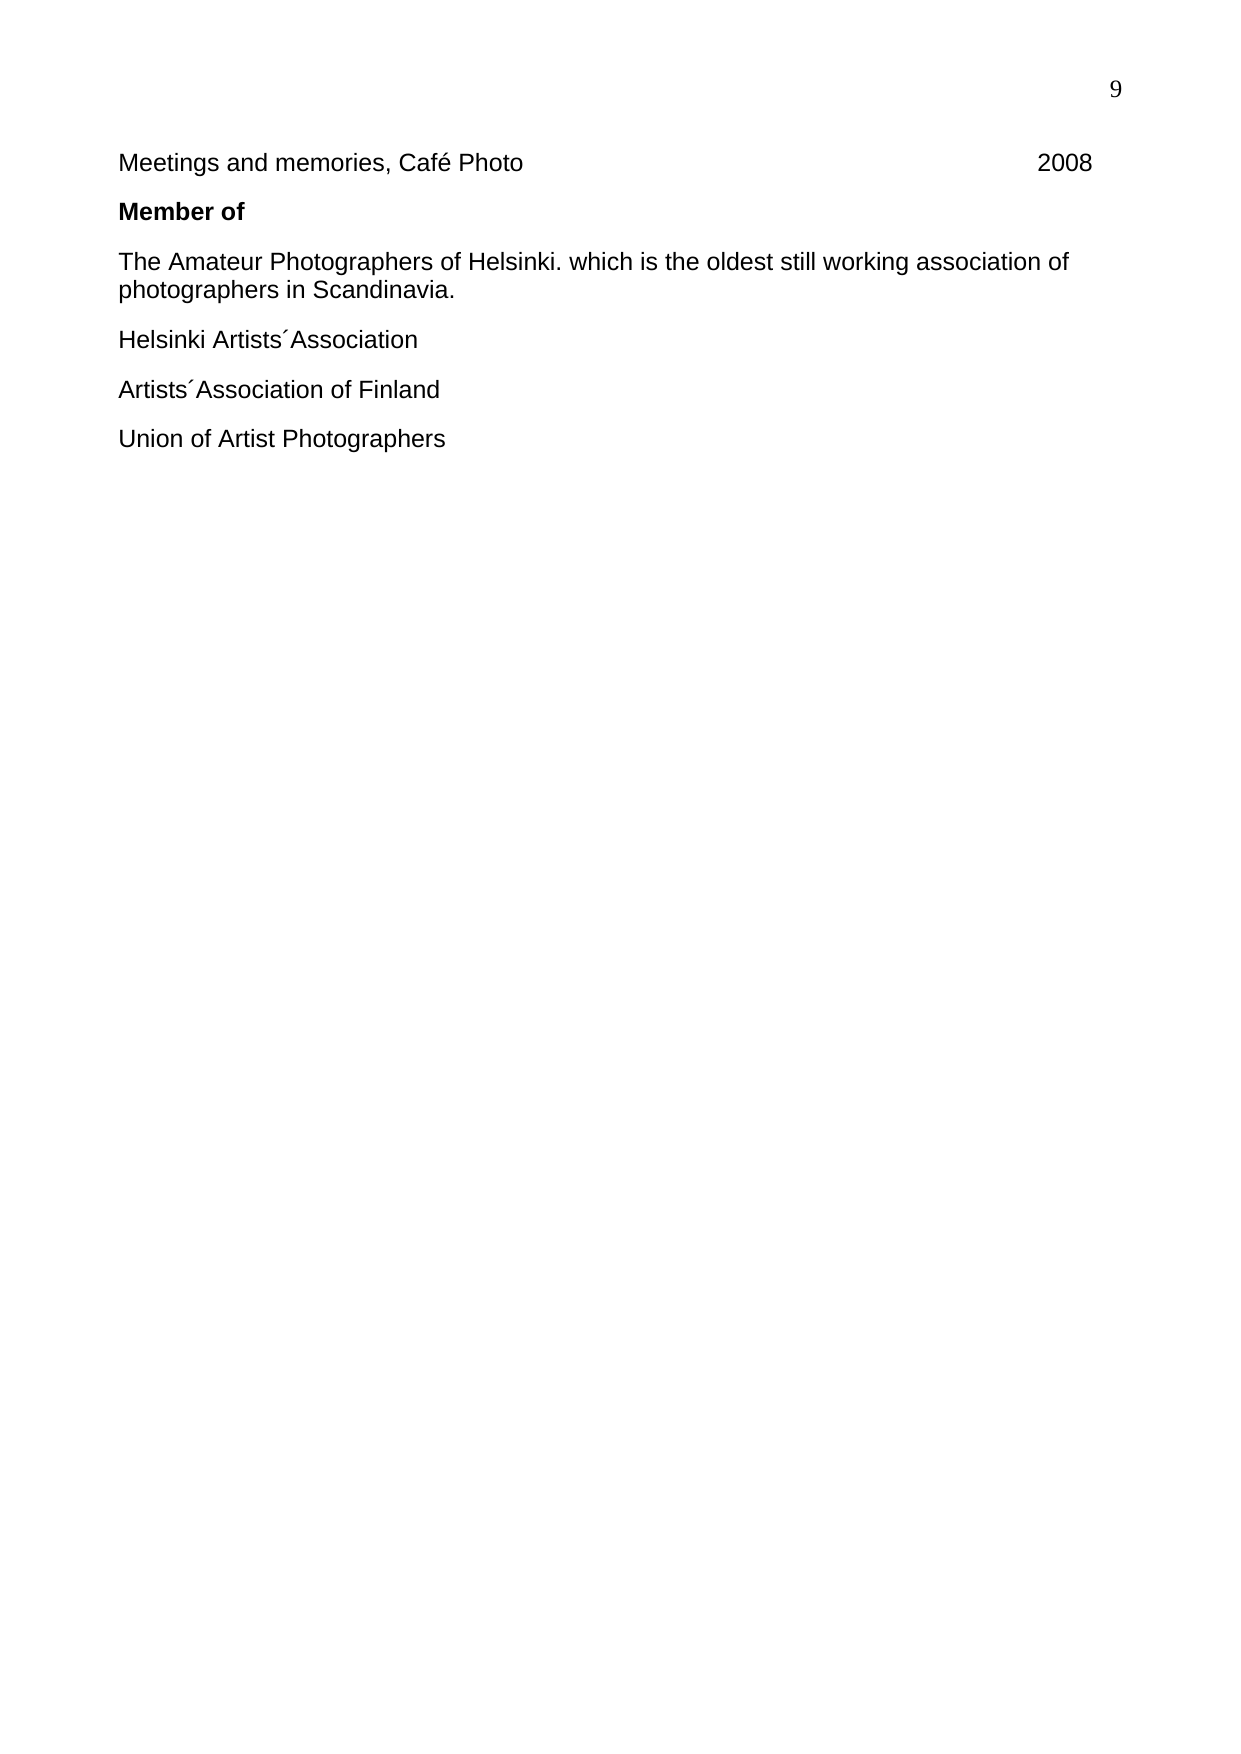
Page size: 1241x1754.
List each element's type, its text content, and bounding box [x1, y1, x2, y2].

text Helsinki Artists´Association [118, 325, 1122, 354]
text Meetings and memories, Café Photo 2008 [118, 148, 1122, 176]
text Union of Artist Photographers [118, 424, 1122, 453]
text The Amateur Photographers of Helsinki. which is the oldest still working association of photographers in Scandinavia. [118, 247, 1122, 304]
text Member of [118, 197, 1122, 226]
text Artists´Association of Finland [118, 375, 1122, 403]
